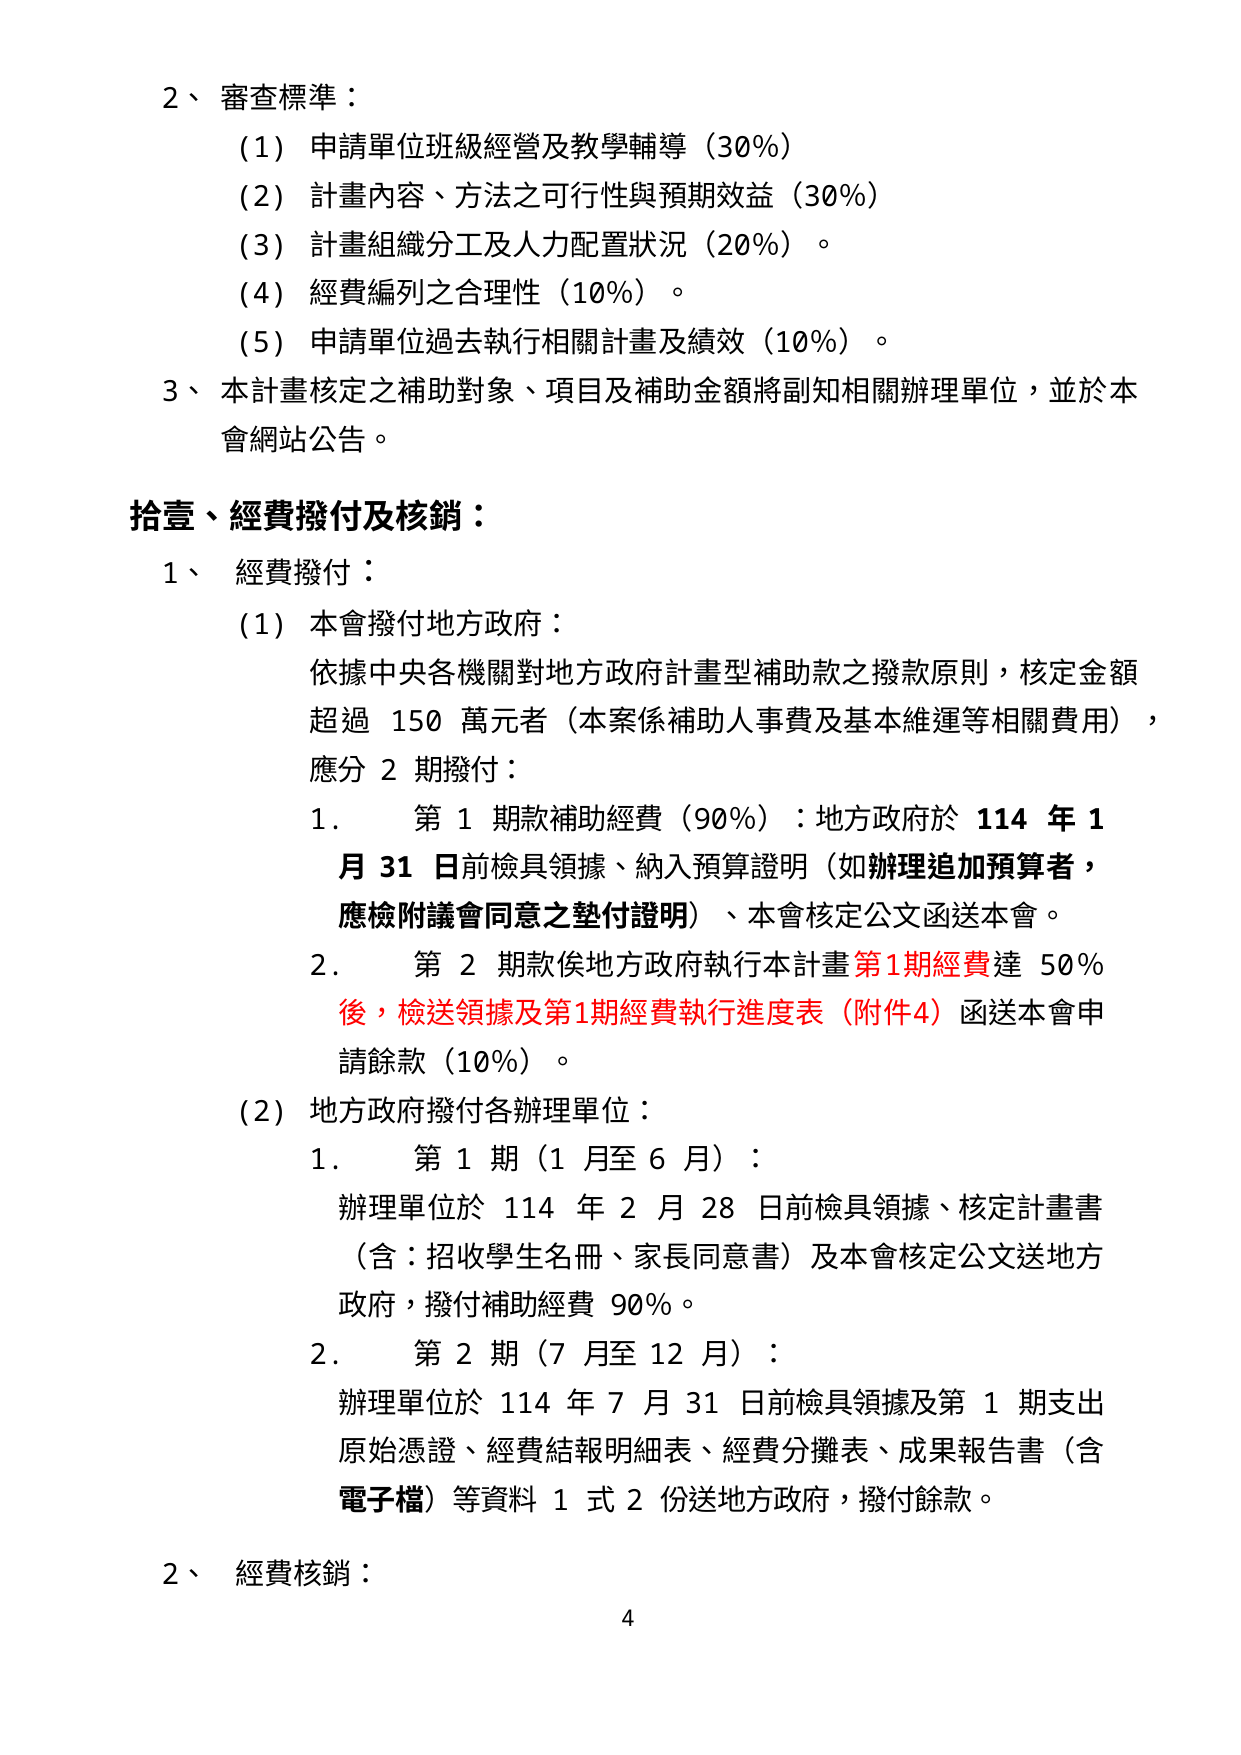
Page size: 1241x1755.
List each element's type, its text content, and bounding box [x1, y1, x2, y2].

text 拾壹、經費撥付及核銷： [129, 490, 1138, 538]
list 計畫組織分工及人力配置狀況（20％）。 [235, 221, 1138, 264]
text 辦理單位於 114 年 2 月 28 日前檢具領據、核定計畫書（含：招收學生名冊、家長同意書）及本會核定公文送地方政府，撥付補助經費 90％。 [338, 1184, 1105, 1324]
list 第 1 期款補助經費（90％）：地方政府於 114 年 1 月 31 日前檢具領據、納入預算證明（如辦理追加預算者，應檢附議會同意之墊付證明）、本會核定公文函送本會。 [309, 795, 1105, 935]
text 依據中央各機關對地方政府計畫型補助款之撥款原則，核定金額超過 150 萬元者（本案係補助人事費及基本維運等相關費用），應分 2 期撥付： [309, 649, 1138, 789]
list 申請單位過去執行相關計畫及績效（10％）。 [235, 319, 1138, 361]
list 經費編列之合理性（10％）。 [235, 270, 1138, 312]
list 第 2 期款俟地方政府執行本計畫第1期經費達 50％ 後，檢送領據及第1期經費執行進度表（附件4）函送本會申請餘款（10％）。 [309, 941, 1105, 1081]
list 計畫內容、方法之可行性與預期效益（30％） [235, 172, 1138, 215]
list 審查標準： [161, 75, 1138, 117]
list 第 1 期（1 月至 6 月）： [309, 1136, 1105, 1178]
list 本計畫核定之補助對象、項目及補助金額將副知相關辦理單位，並於本會網站公告。 [161, 367, 1138, 458]
list 本會撥付地方政府： [235, 601, 1138, 643]
list 地方政府撥付各辦理單位： [235, 1087, 1138, 1129]
list 申請單位班級經營及教學輔導（30％） [235, 124, 1138, 166]
list 經費核銷： [161, 1550, 1138, 1593]
list 第 2 期（7 月至 12 月）： [309, 1331, 1105, 1373]
list 經費撥付： [161, 545, 1138, 593]
text 辦理單位於 114 年 7 月 31 日前檢具領據及第 1 期支出原始憑證、經費結報明細表、經費分攤表、成果報告書（含電子檔）等資料 1 式 2 份送地方政府，撥付餘款。 [338, 1379, 1105, 1519]
